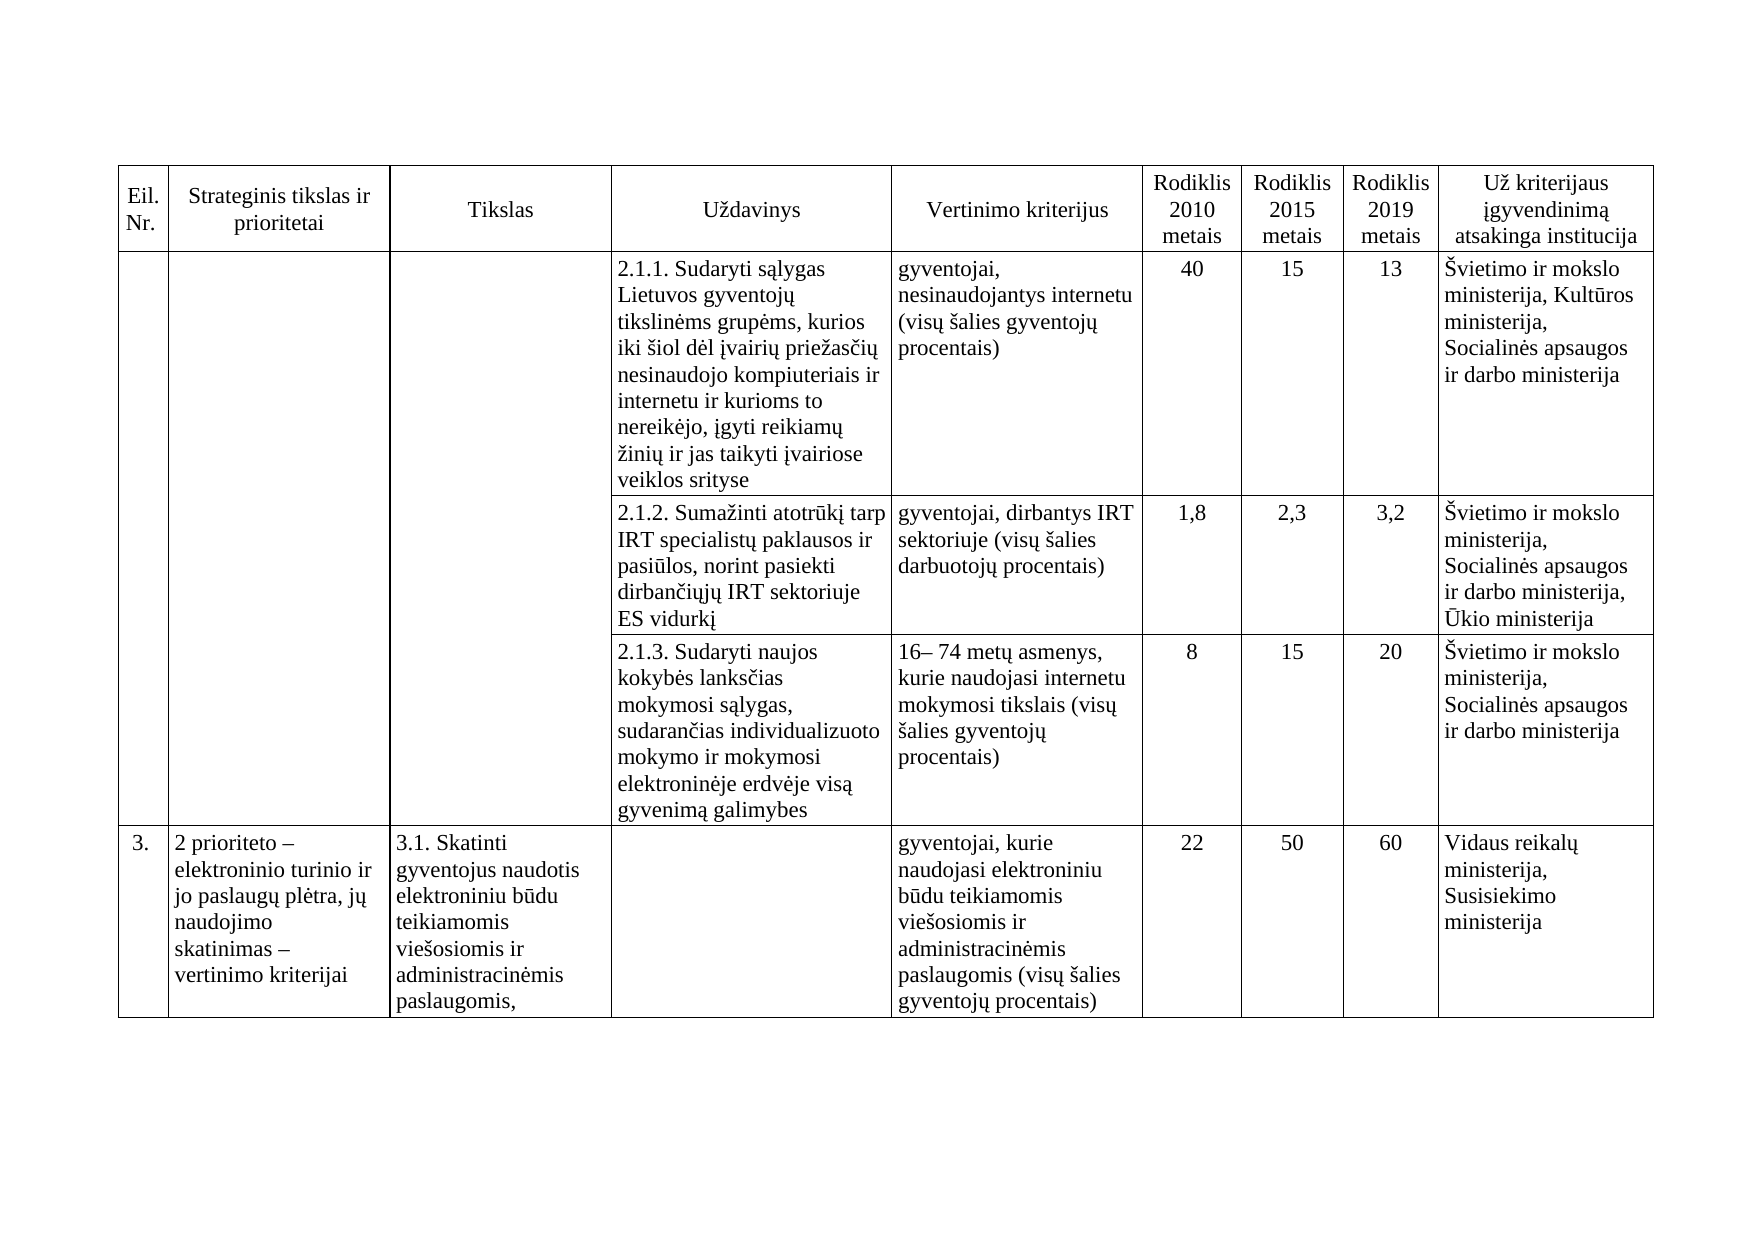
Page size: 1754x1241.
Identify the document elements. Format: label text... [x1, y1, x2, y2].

table_header Uždavinys [612, 166, 891, 251]
table_cell 8 [1143, 635, 1241, 825]
table_cell [169, 252, 389, 825]
table_header Tikslas [391, 166, 611, 251]
table_header Už kriterijaus įgyvendinimą atsakinga institucija [1439, 166, 1653, 251]
table_cell 2.1.3. Sudaryti naujos kokybės lanksčias mokymosi sąlygas, sudarančias individualizuoto mokymo ir mokymosi elektroninėje erdvėje visą gyvenimą galimybes [612, 635, 891, 825]
table_cell 3. [119, 826, 168, 1017]
table_header Rodiklis 2015 metais [1242, 166, 1343, 251]
table_cell 15 [1242, 635, 1343, 825]
table_cell 2,3 [1242, 496, 1343, 634]
table_cell 20 [1344, 635, 1438, 825]
table_cell 1,8 [1143, 496, 1241, 634]
table_cell [391, 252, 611, 825]
table_header Vertinimo kriterijus [892, 166, 1142, 251]
table_cell [612, 826, 891, 1017]
table_cell 2.1.2. Sumažinti atotrūkį tarp IRT specialistų paklausos ir pasiūlos, norint pasiekti dirbančiųjų IRT sektoriuje ES vidurkį [612, 496, 891, 634]
table_cell 2.1.1. Sudaryti sąlygas Lietuvos gyventojų tikslinėms grupėms, kurios iki šiol dėl įvairių priežasčių nesinaudojo kompiuteriais ir internetu ir kurioms to nereikėjo, įgyti reikiamų žinių ir jas taikyti įvairiose veiklos srityse [612, 252, 891, 495]
table_cell 50 [1242, 826, 1343, 1017]
table_cell gyventojai, dirbantys IRT sektoriuje (visų šalies darbuotojų procentais) [892, 496, 1142, 634]
table_cell 15 [1242, 252, 1343, 495]
table_cell Vidaus reikalų ministerija, Susisiekimo ministerija [1439, 826, 1653, 1017]
table_cell Švietimo ir mokslo ministerija, Kultūros ministerija, Socialinės apsaugos ir darbo ministerija [1439, 252, 1653, 495]
table_cell gyventojai, kurie naudojasi elektroniniu būdu teikiamomis viešosiomis ir administracinėmis paslaugomis (visų šalies gyventojų procentais) [892, 826, 1142, 1017]
table_cell 22 [1143, 826, 1241, 1017]
table_cell Švietimo ir mokslo ministerija, Socialinės apsaugos ir darbo ministerija, Ūkio ministerija [1439, 496, 1653, 634]
table_cell 2 prioriteto – elektroninio turinio ir jo paslaugų plėtra, jų naudojimo skatinimas – vertinimo kriterijai [169, 826, 389, 1017]
table_cell Švietimo ir mokslo ministerija, Socialinės apsaugos ir darbo ministerija [1439, 635, 1653, 825]
table_header Rodiklis 2010 metais [1143, 166, 1241, 251]
table_header Eil. Nr. [119, 166, 168, 251]
table_cell [119, 252, 168, 825]
table_cell 60 [1344, 826, 1438, 1017]
table_cell gyventojai, nesinaudojantys internetu (visų šalies gyventojų procentais) [892, 252, 1142, 495]
table_cell 40 [1143, 252, 1241, 495]
table_header Strateginis tikslas ir prioritetai [169, 166, 389, 251]
table_cell 13 [1344, 252, 1438, 495]
table_cell 3,2 [1344, 496, 1438, 634]
table_cell 3.1. Skatinti gyventojus naudotis elektroniniu būdu teikiamomis viešosiomis ir administracinėmis paslaugomis, [391, 826, 611, 1017]
table_header Rodiklis 2019 metais [1344, 166, 1438, 251]
table_cell 16– 74 metų asmenys, kurie naudojasi internetu mokymosi tikslais (visų šalies gyventojų procentais) [892, 635, 1142, 825]
